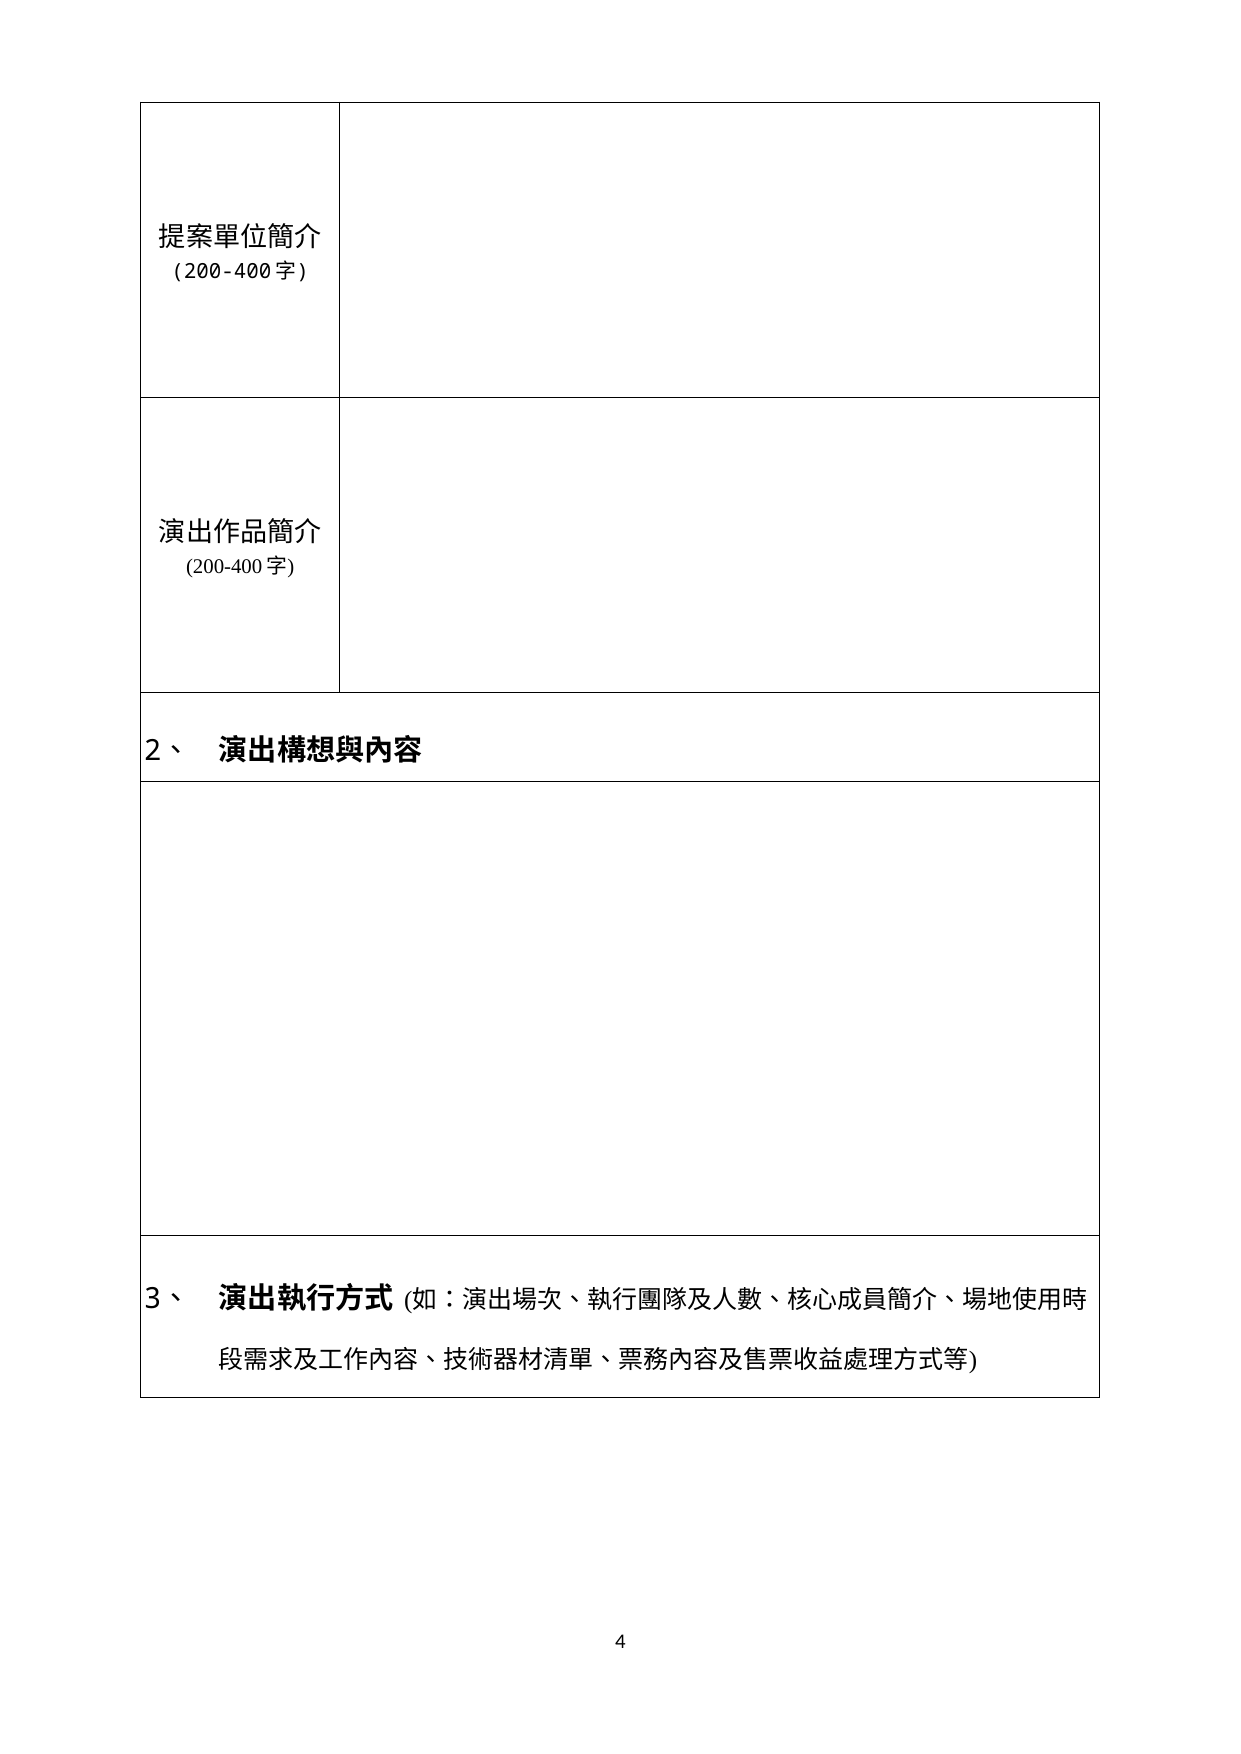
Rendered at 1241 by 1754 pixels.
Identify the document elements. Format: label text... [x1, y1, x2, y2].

table_cell 演出作品簡介 (200-400字) [141, 398, 339, 692]
table_cell 提案單位簡介 (200-400字) [141, 103, 339, 397]
table_cell [141, 782, 1099, 1234]
table_cell 演出執行方式 (如：演出場次、執行團隊及人數、核心成員簡介、場地使用時段需求及工作內容、技術器材清單、票務內容及售票收益處理方式等) [141, 1236, 1099, 1397]
table_cell [340, 398, 1099, 692]
table_cell 演出構想與內容 [141, 693, 1099, 781]
table_cell [340, 103, 1099, 397]
